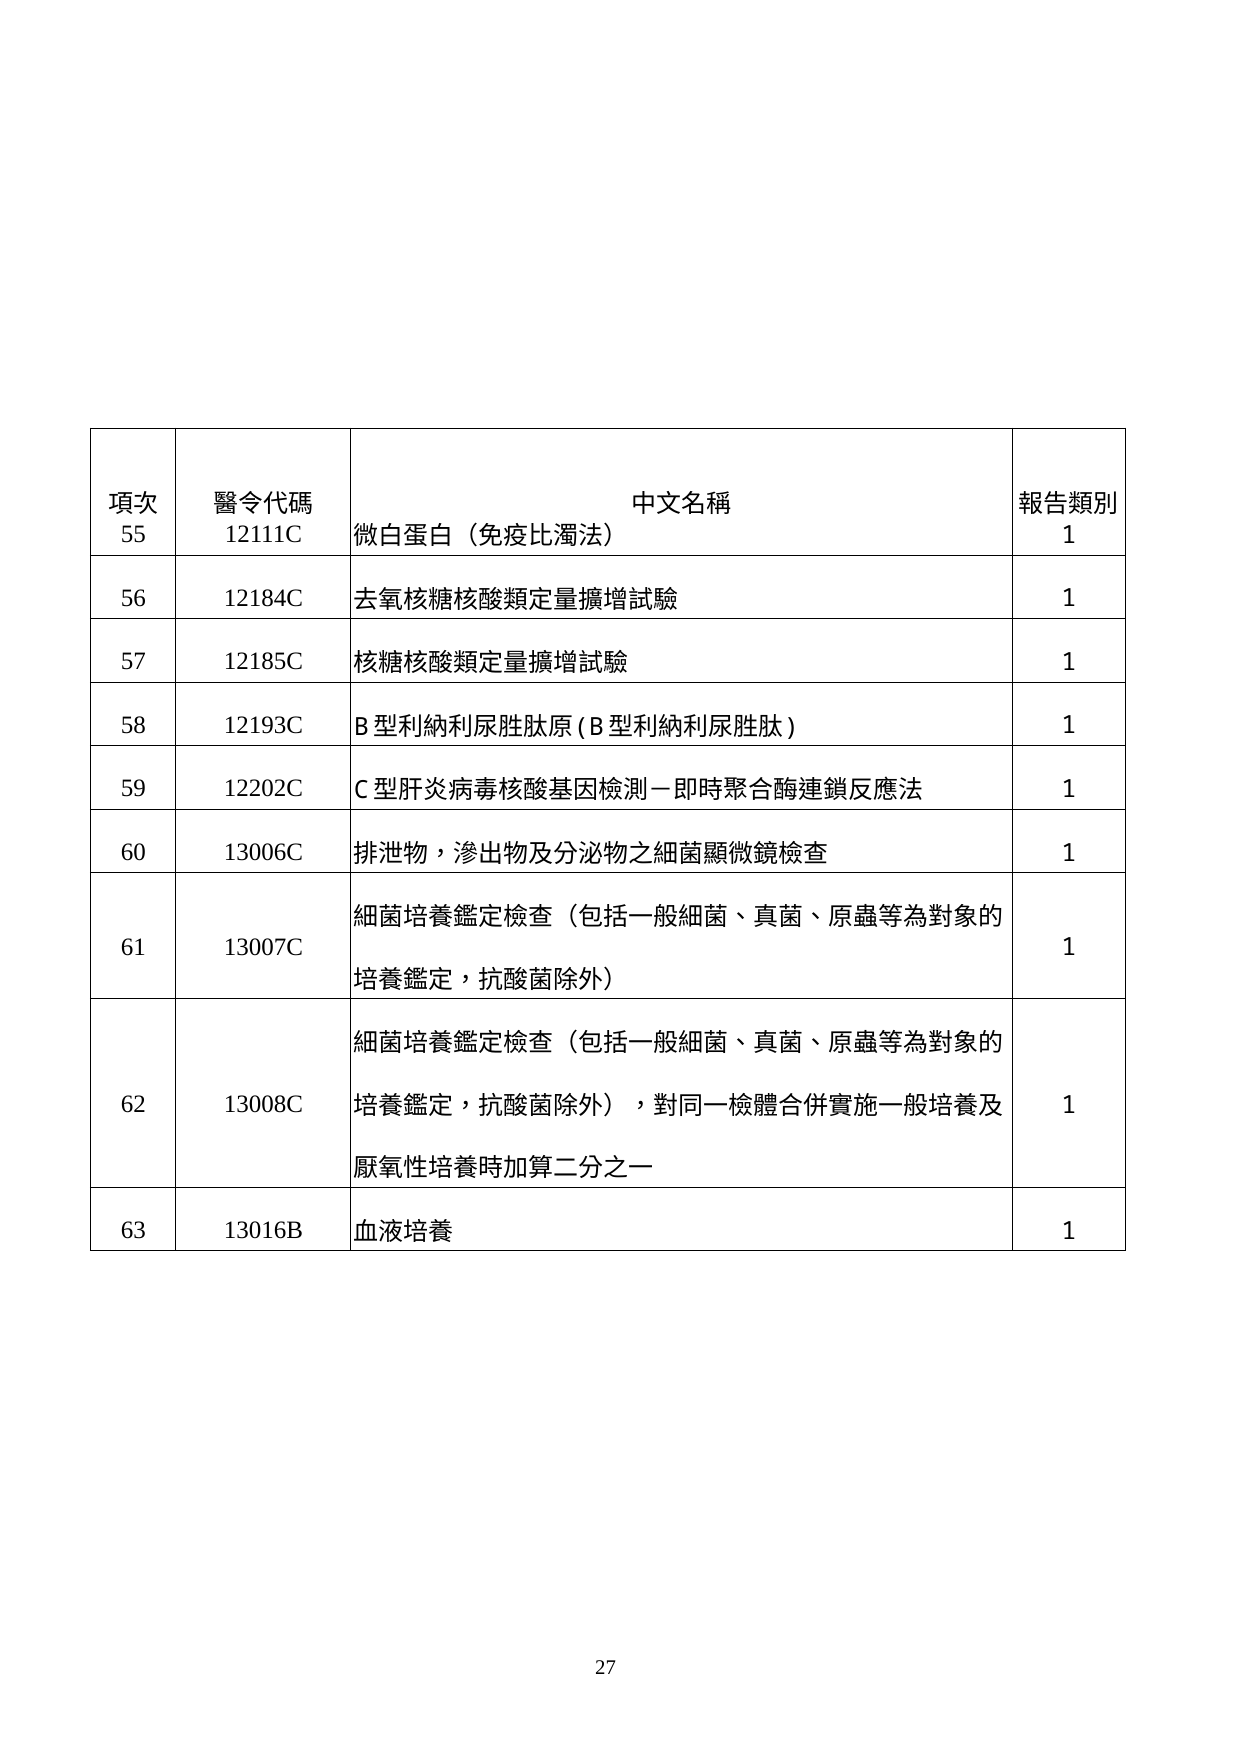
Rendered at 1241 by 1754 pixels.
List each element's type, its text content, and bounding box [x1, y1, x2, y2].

table_cell 1 [1013, 619, 1125, 682]
table_cell [1126, 809, 1240, 872]
table_cell [1126, 1187, 1240, 1250]
table_header [351, 429, 1012, 491]
table_cell 59 [91, 746, 175, 809]
table_cell [1126, 872, 1240, 998]
table_cell [1126, 555, 1240, 618]
table_cell 62 [91, 999, 175, 1187]
table_cell 1 [1013, 556, 1125, 618]
table_cell [1126, 491, 1240, 554]
table_cell 60 [91, 810, 175, 872]
table_cell 55 [91, 491, 175, 554]
table_cell 血液培養 [351, 1188, 1012, 1250]
table_cell 細菌培養鑑定檢查（包括一般細菌、真菌、原蟲等為對象的培養鑑定，抗酸菌除外），對同一檢體合併實施一般培養及厭氧性培養時加算二分之一 [351, 999, 1012, 1187]
table_cell C型肝炎病毒核酸基因檢測－即時聚合酶連鎖反應法 [351, 746, 1012, 809]
table_cell 12185C [176, 619, 350, 682]
table_header [91, 429, 175, 491]
table_cell [1126, 618, 1240, 682]
table_cell 13008C [176, 999, 350, 1187]
table_cell 去氧核糖核酸類定量擴增試驗 [351, 556, 1012, 618]
table_cell 12193C [176, 683, 350, 745]
table_header [1126, 428, 1240, 491]
table_cell 12111C [176, 491, 350, 554]
table_cell 1 [1013, 491, 1125, 554]
table_cell B型利納利尿胜肽原(B型利納利尿胜肽) [351, 683, 1012, 745]
table_cell 1 [1013, 1188, 1125, 1250]
table_cell 1 [1013, 873, 1125, 998]
table_cell 61 [91, 873, 175, 998]
table_cell 13006C [176, 810, 350, 872]
table_cell [1126, 998, 1240, 1187]
table_cell 1 [1013, 999, 1125, 1187]
table_cell 13007C [176, 873, 350, 998]
table_cell 57 [91, 619, 175, 682]
table_cell 12184C [176, 556, 350, 618]
table_cell 1 [1013, 810, 1125, 872]
table_cell 細菌培養鑑定檢查（包括一般細菌、真菌、原蟲等為對象的培養鑑定，抗酸菌除外） [351, 873, 1012, 998]
table_cell 1 [1013, 746, 1125, 809]
table_cell 1 [1013, 683, 1125, 745]
table_cell 排泄物，滲出物及分泌物之細菌顯微鏡檢查 [351, 810, 1012, 872]
table_cell [1126, 745, 1240, 809]
table_header [176, 429, 350, 491]
table_header [1013, 429, 1125, 491]
table_cell 12202C [176, 746, 350, 809]
table_cell 微白蛋白（免疫比濁法） [351, 491, 1012, 554]
table_cell [1126, 682, 1240, 745]
table_cell 63 [91, 1188, 175, 1250]
table_cell 13016B [176, 1188, 350, 1250]
table_cell 核糖核酸類定量擴增試驗 [351, 619, 1012, 682]
table_cell 58 [91, 683, 175, 745]
table_cell 56 [91, 556, 175, 618]
